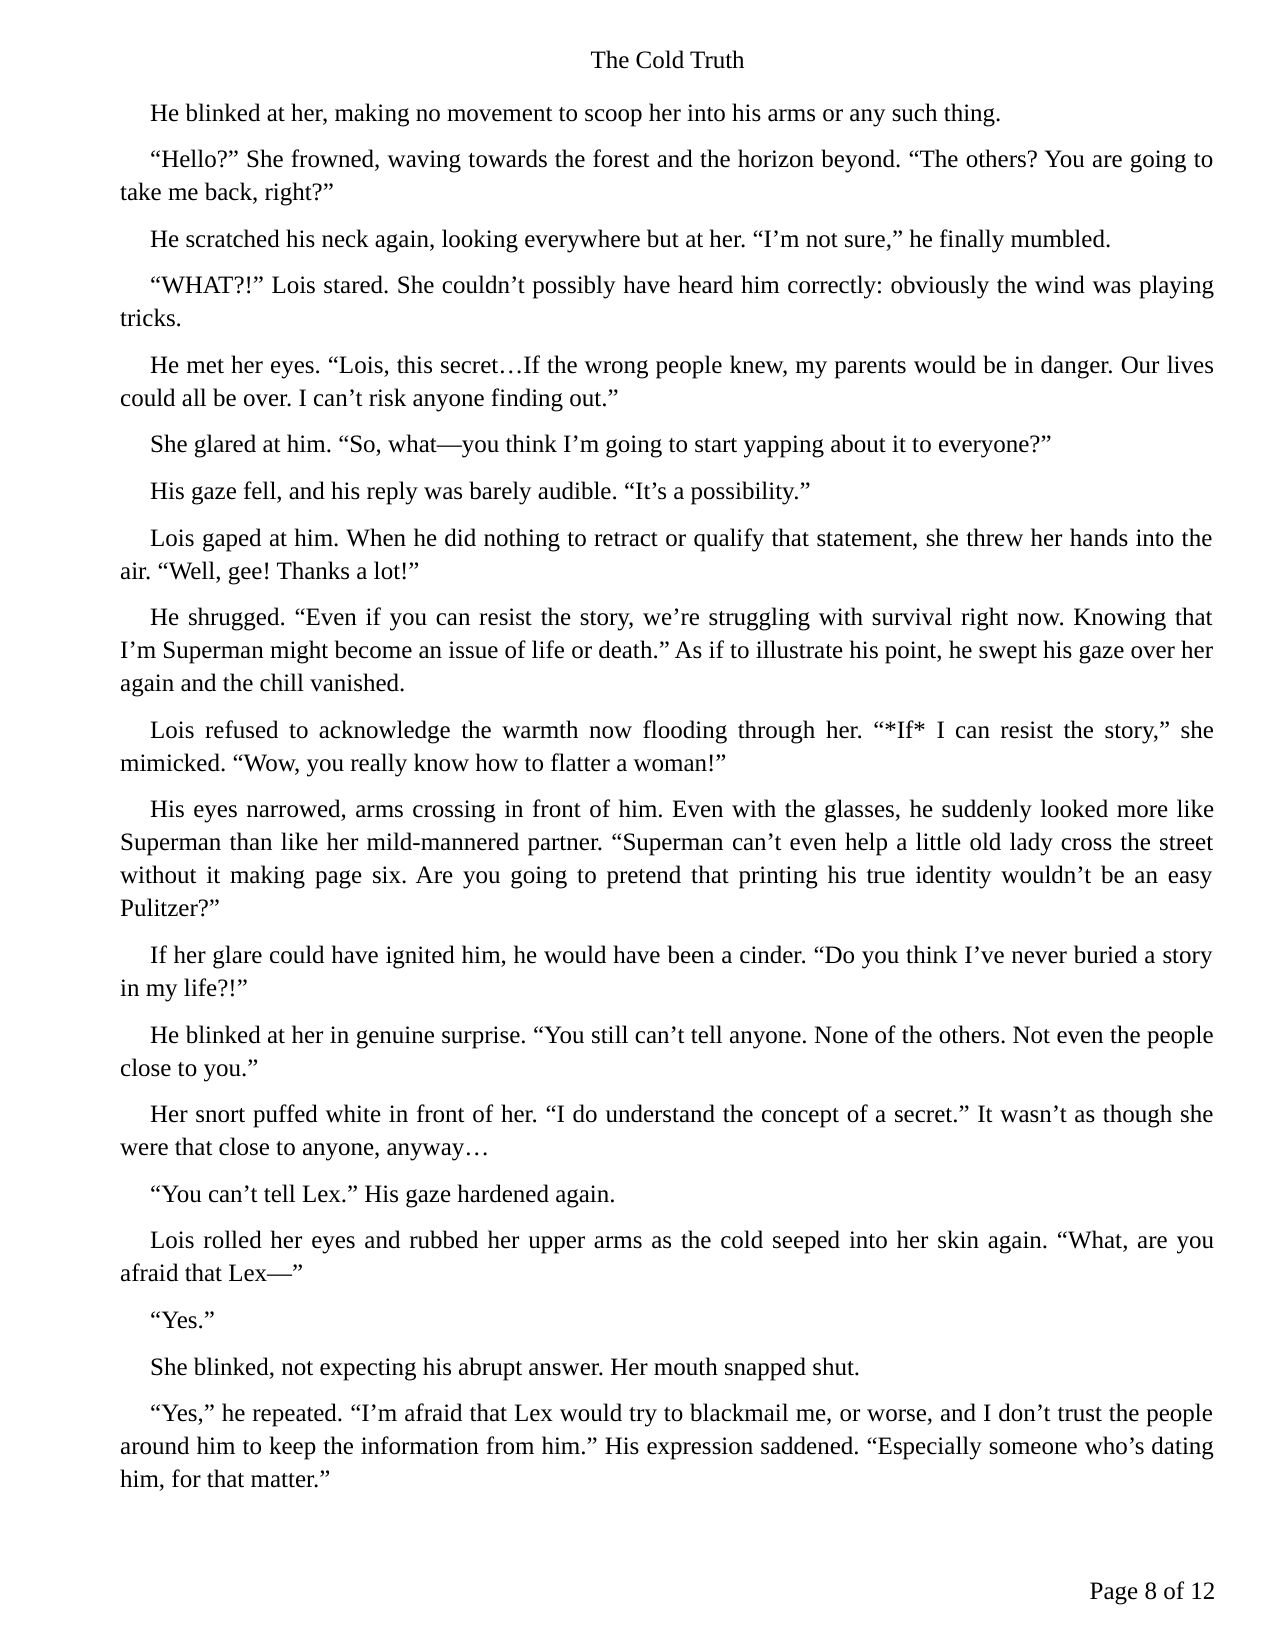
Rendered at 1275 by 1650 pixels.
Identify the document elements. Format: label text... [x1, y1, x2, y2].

text Lois refused to acknowledge the warmth now flooding through her. “*If* I can resist the story,” she mimicked. “Wow, you really know how to flatter a woman!” [120, 715, 1215, 777]
text His eyes narrowed, arms crossing in front of him. Even with the glasses, he suddenly looked more like Superman than like her mild-mannered partner. “Superman can’t even help a little old lady cross the street without it making page six. Are you going to pretend that printing his true identity wouldn’t be an easy Pulitzer?” [120, 794, 1215, 922]
text He met her eyes. “Lois, this secret…If the wrong people knew, my parents would be in danger. Our lives could all be over. I can’t risk anyone finding out.” [120, 350, 1215, 412]
text He blinked at her, making no movement to scoop her into his arms or any such thing. [120, 98, 1215, 126]
text “WHAT?!” Lois stared. She couldn’t possibly have heard him correctly: obviously the wind was playing tricks. [120, 270, 1215, 332]
text If her glare could have ignited him, he would have been a cinder. “Do you think I’ve never buried a story in my life?!” [120, 940, 1215, 1002]
text “You can’t tell Lex.” His gaze hardened again. [120, 1179, 1215, 1208]
text His gaze fell, and his reply was barely audible. “It’s a possibility.” [120, 476, 1215, 505]
text Lois gaped at him. When he did nothing to retract or qualify that statement, she threw her hands into the air. “Well, gee! Thanks a lot!” [120, 523, 1215, 584]
text He shrugged. “Even if you can resist the story, we’re struggling with survival right now. Knowing that I’m Superman might become an issue of life or death.” As if to illustrate his point, he swept his gaze over her again and the chill vanished. [120, 602, 1215, 697]
text “Yes.” [120, 1305, 1215, 1334]
text “Hello?” She frowned, waving towards the forest and the horizon beyond. “The others? You are going to take me back, right?” [120, 144, 1215, 206]
text “Yes,” he repeated. “I’m afraid that Lex would try to blackmail me, or worse, and I don’t trust the people around him to keep the information from him.” His expression saddened. “Especially someone who’s dating him, for that matter.” [120, 1398, 1215, 1493]
text She blinked, not expecting his abrupt answer. Her mouth snapped shut. [120, 1352, 1215, 1380]
text Lois rolled her eyes and rubbed her upper arms as the cold seeped into her skin again. “What, are you afraid that Lex—” [120, 1225, 1215, 1287]
text Her snort puffed white in front of her. “I do understand the concept of a secret.” It wasn’t as though she were that close to anyone, anyway… [120, 1099, 1215, 1161]
text She glared at him. “So, what—you think I’m going to start yapping about it to everyone?” [120, 429, 1215, 458]
text He blinked at her in genuine surprise. “You still can’t tell anyone. None of the others. Not even the people close to you.” [120, 1020, 1215, 1081]
text He scratched his neck again, looking everywhere but at her. “I’m not sure,” he finally mumbled. [120, 224, 1215, 253]
